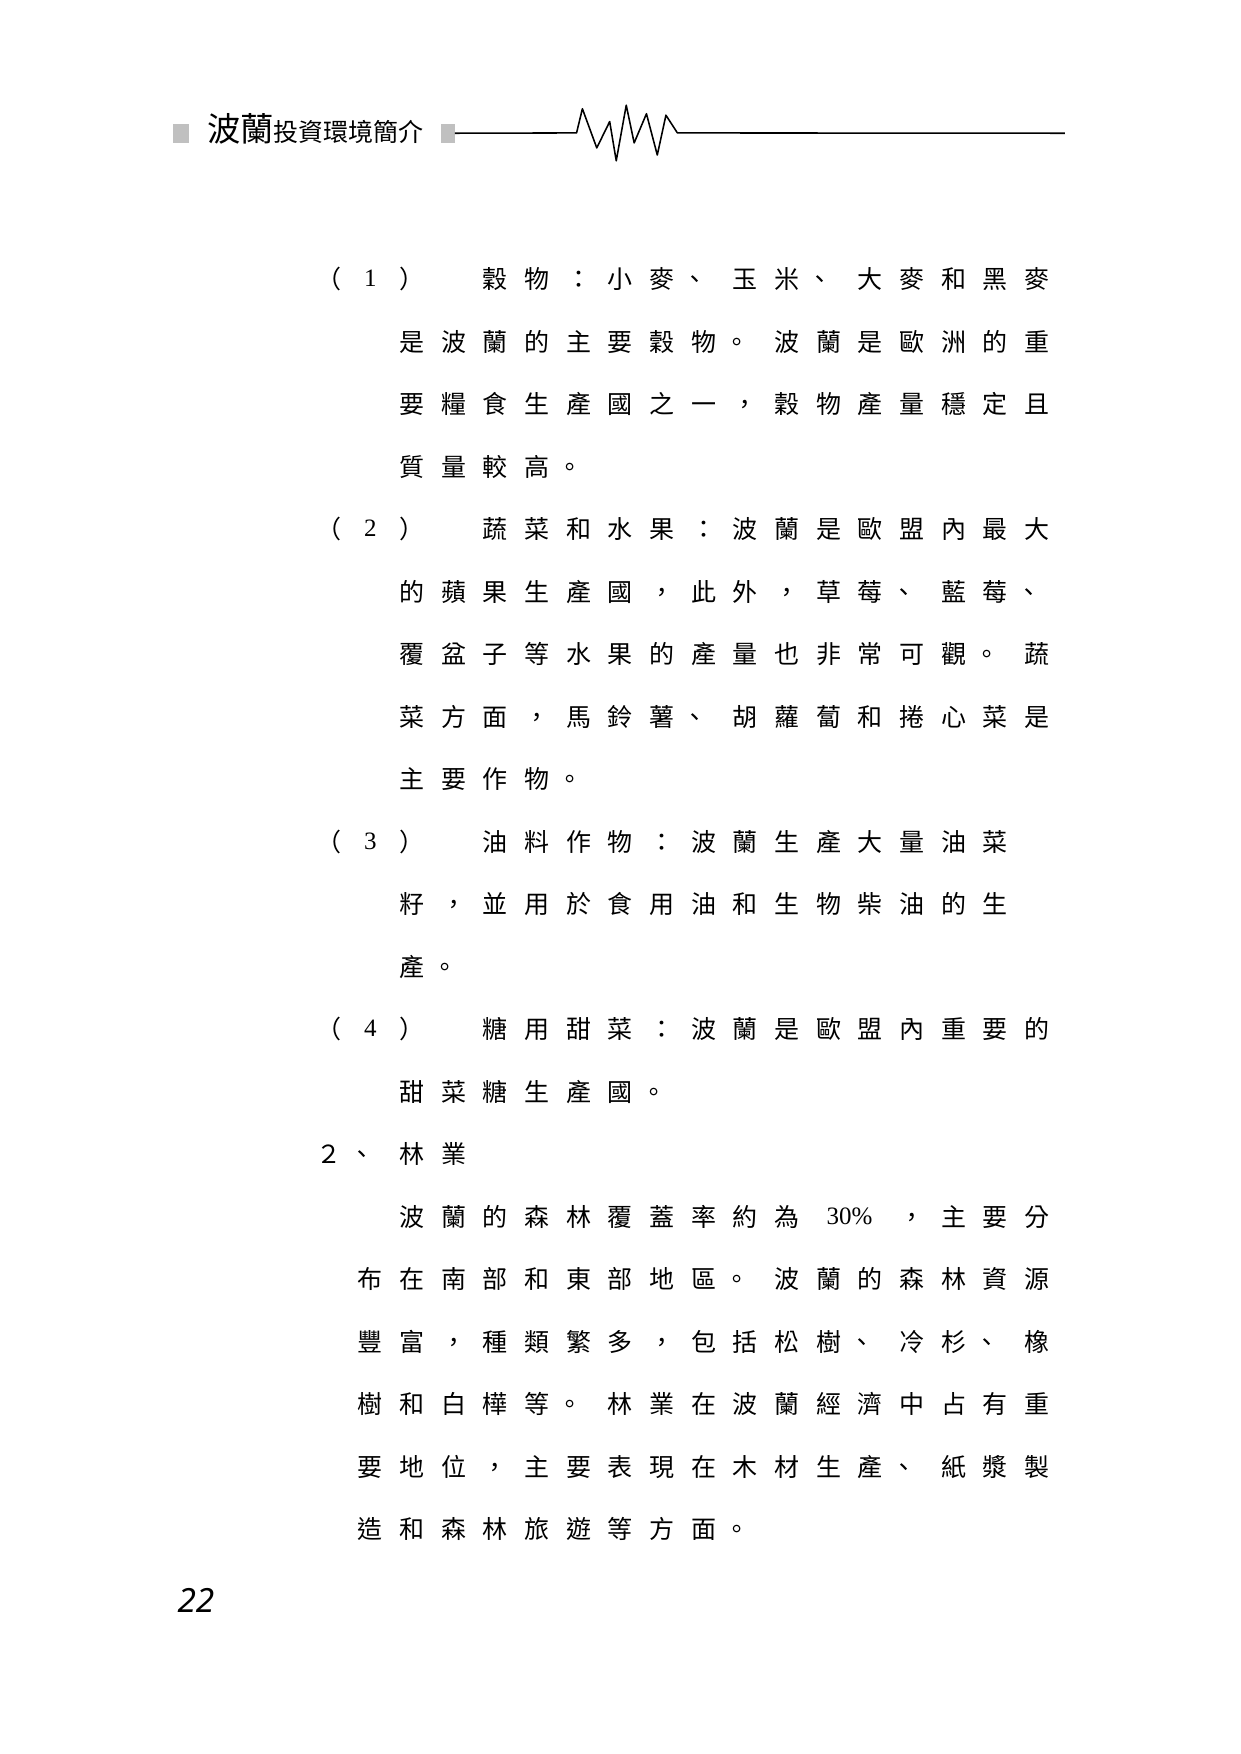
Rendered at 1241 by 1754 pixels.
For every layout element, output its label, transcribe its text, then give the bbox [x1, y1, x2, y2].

text （3） 油料作物：波蘭生產大量油菜籽，並用於食用油和生物柴油的生產。 [306, 799, 1058, 986]
text （2） 蔬菜和水果：波蘭是歐盟內最大的蘋果生產國，此外，草莓、藍莓、覆盆子等水果的產量也非常可觀。蔬菜方面，馬鈴薯、胡蘿蔔和捲心菜是主要作物。 [306, 486, 1058, 799]
text ２、林業 [281, 1111, 1058, 1174]
text （4） 糖用甜菜：波蘭是歐盟內重要的甜菜糖生產國。 [306, 986, 1058, 1111]
text 波蘭的森林覆蓋率約為30%，主要分布在南部和東部地區。波蘭的森林資源豐富，種類繁多，包括松樹、冷杉、橡樹和白樺等。林業在波蘭經濟中占有重要地位，主要表現在木材生產、紙漿製造和森林旅遊等方面。 [330, 1174, 1058, 1549]
text （1） 穀物：小麥、玉米、大麥和黑麥是波蘭的主要穀物。波蘭是歐洲的重要糧食生產國之一，穀物產量穩定且質量較高。 [306, 236, 1058, 486]
